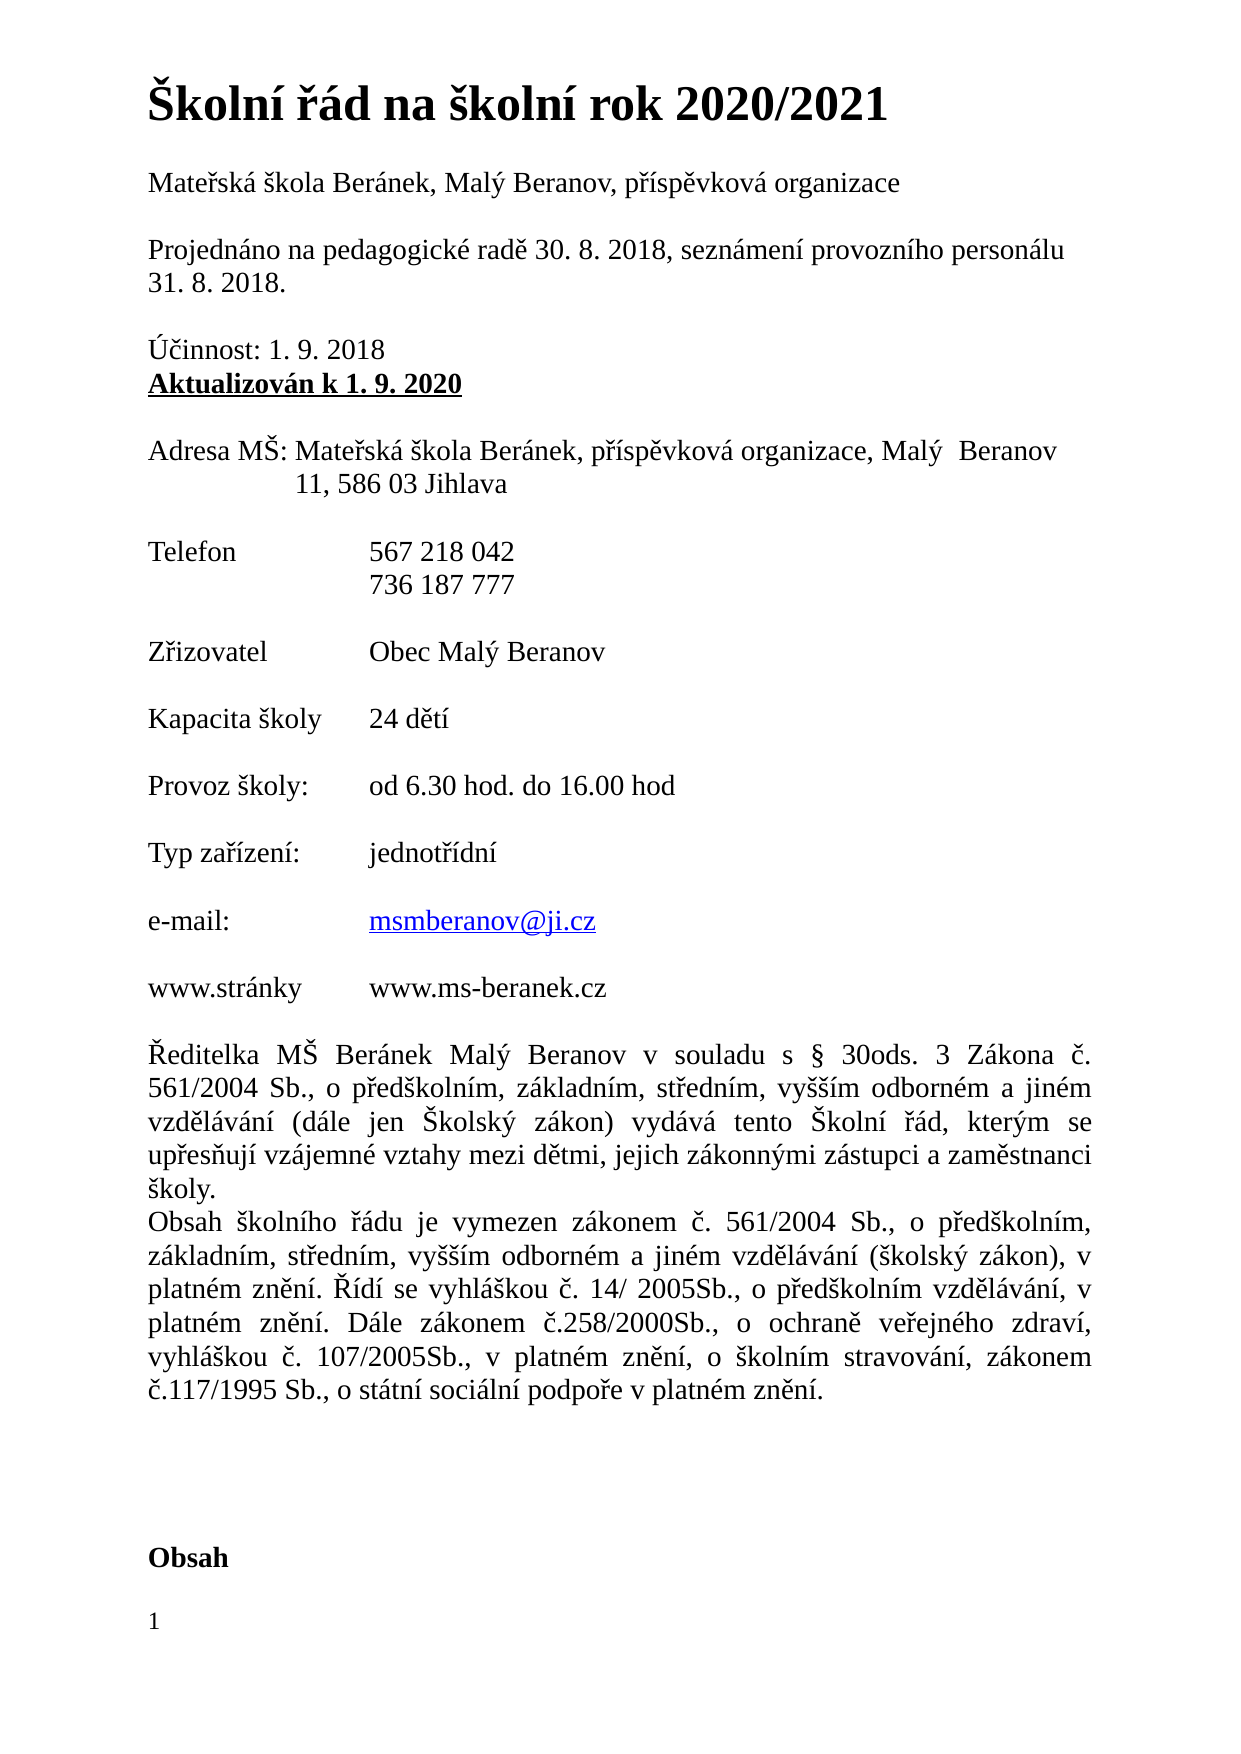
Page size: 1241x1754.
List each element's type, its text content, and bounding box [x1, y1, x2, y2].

text Kapacita školy 24 dětí [148, 701, 1093, 735]
text Účinnost: 1. 9. 2018 [148, 332, 1093, 366]
text www.stránky www.ms-beranek.cz [148, 970, 1093, 1003]
text Obsah školního řádu je vymezen zákonem č. 561/2004 Sb., o předškolním, základním, středním, vyšším odborném a jiném vzdělávání (školský zákon), v platném znění. Řídí se vyhláškou č. 14/ 2005Sb., o předškolním vzdělávání, v platném znění. Dále zákonem č.258/2000Sb., o ochraně veřejného zdraví, vyhláškou č. 107/2005Sb., v platném znění, o školním stravování, zákonem č.117/1995 Sb., o státní sociální podpoře v platném znění. [148, 1204, 1093, 1406]
text Školní řád na školní rok 2020/2021 [148, 74, 1093, 131]
text Obsah [148, 1540, 1093, 1573]
text Provoz školy: od 6.30 hod. do 16.00 hod [148, 768, 1093, 802]
text 736 187 777 [148, 567, 1093, 601]
text Telefon 567 218 042 [148, 534, 1093, 567]
text Typ zařízení: jednotřídní [148, 836, 1093, 869]
text Adresa MŠ: Mateřská škola Beránek, příspěvková organizace, Malý Beranov 11, 586 03 Jihlava [148, 433, 1093, 500]
text Aktualizován k 1. 9. 2020 [148, 366, 1093, 399]
text Mateřská škola Beránek, Malý Beranov, příspěvková organizace [148, 165, 1093, 198]
text 31. 8. 2018. [148, 265, 1093, 299]
text Ředitelka MŠ Beránek Malý Beranov v souladu s § 30ods. 3 Zákona č. 561/2004 Sb., o předškolním, základním, středním, vyšším odborném a jiném vzdělávání (dále jen Školský zákon) vydává tento Školní řád, kterým se upřesňují vzájemné vztahy mezi dětmi, jejich zákonnými zástupci a zaměstnanci školy. [148, 1037, 1093, 1204]
text Projednáno na pedagogické radě 30. 8. 2018, seznámení provozního personálu [148, 232, 1093, 265]
text Zřizovatel Obec Malý Beranov [148, 634, 1093, 668]
text e-mail: msmberanov@ji.cz [148, 903, 1093, 936]
